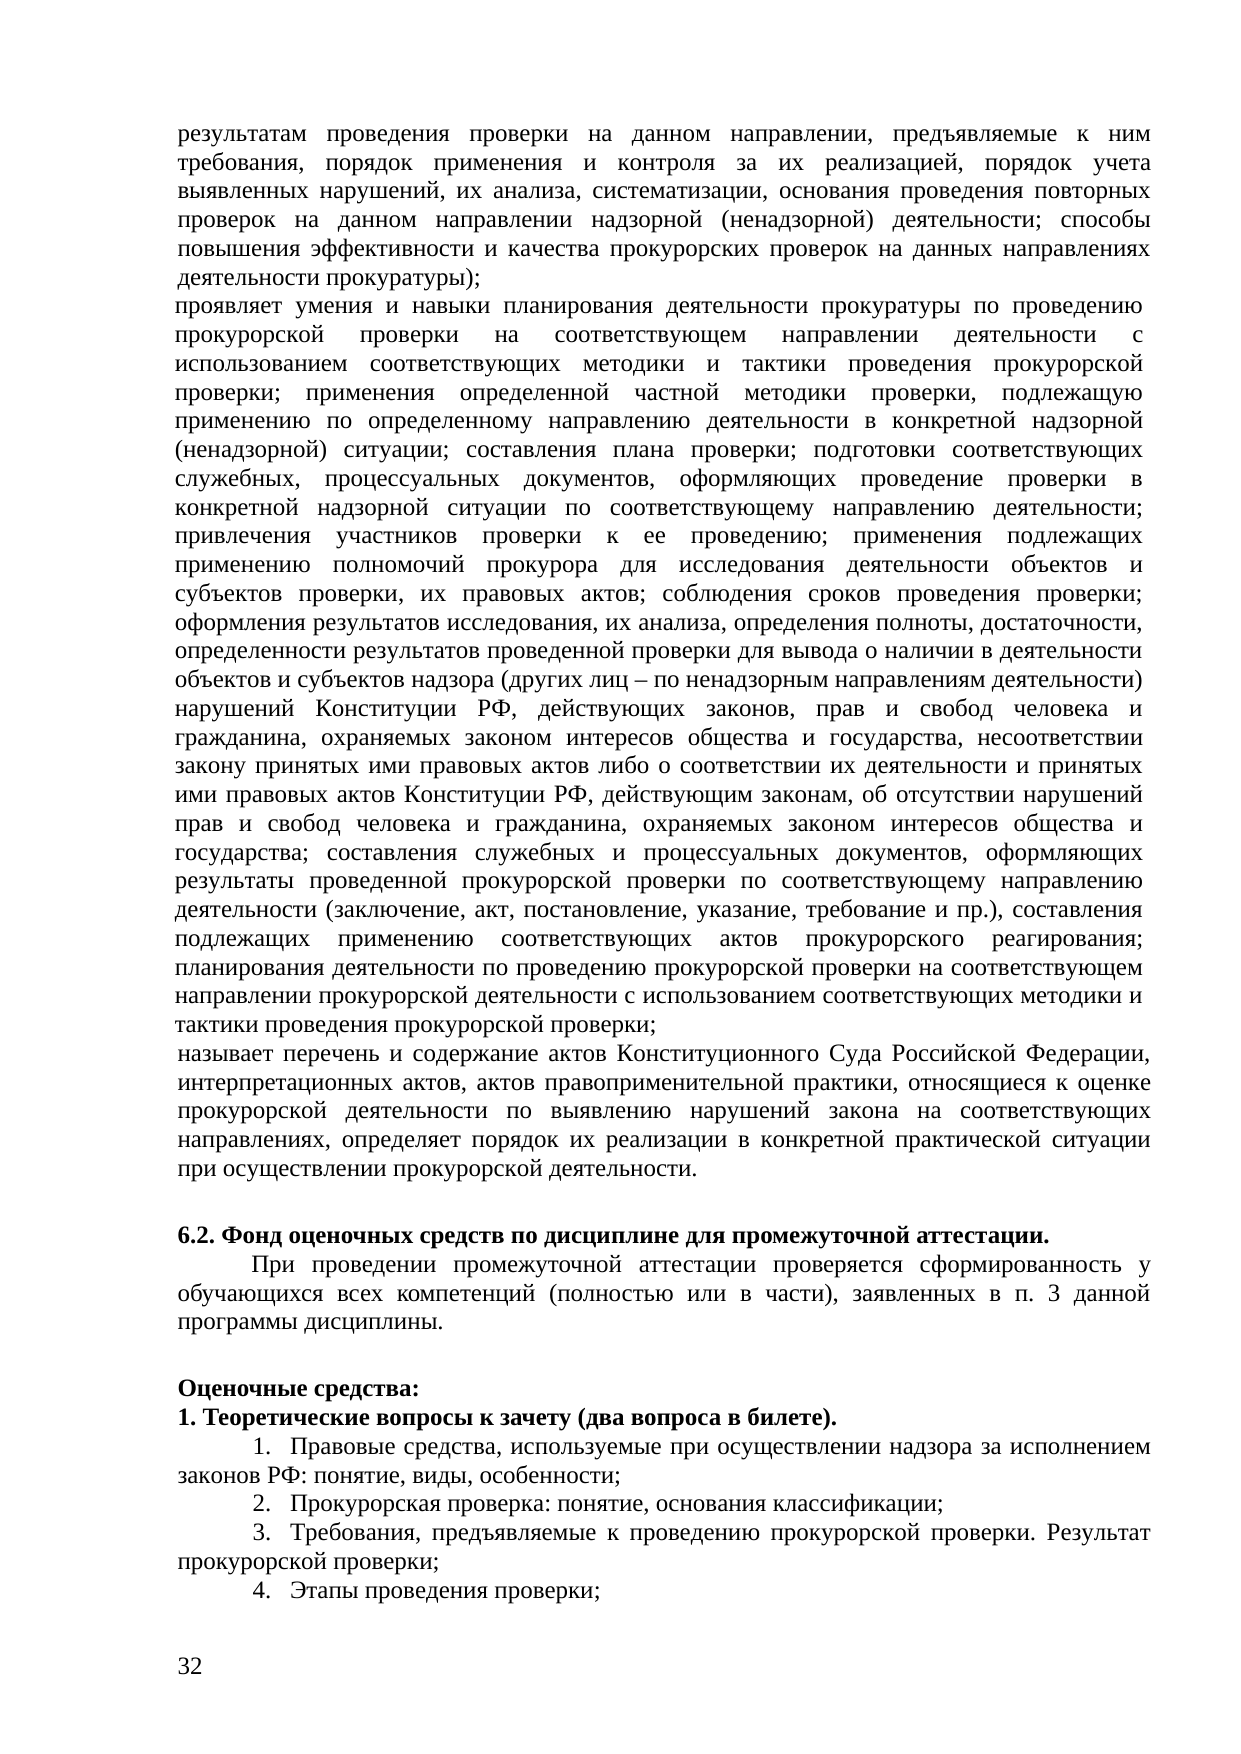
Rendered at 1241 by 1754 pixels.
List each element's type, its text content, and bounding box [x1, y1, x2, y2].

text При проведении промежуточной аттестации проверяется сформированность у обучающихся всех компетенций (полностью или в части), заявленных в п. 3 данной программы дисциплины. [177, 1249, 1152, 1335]
text 6.2. Фонд оценочных средств по дисциплине для промежуточной аттестации. [177, 1220, 1152, 1249]
list Требования, предъявляемые к проведению прокурорской проверки. Результат прокурорской проверки; [177, 1517, 1152, 1575]
text называет перечень и содержание актов Конституционного Суда Российской Федерации, интерпретационных актов, актов правоприменительной практики, относящиеся к оценке прокурорской деятельности по выявлению нарушений закона на соответствующих направлениях, определяет порядок их реализации в конкретной практической ситуации при осуществлении прокурорской деятельности. [177, 1038, 1152, 1182]
text Оценочные средства: [177, 1373, 1152, 1402]
text проявляет умения и навыки планирования деятельности прокуратуры по проведению прокурорской проверки на соответствующем направлении деятельности с использованием соответствующих методики и тактики проведения прокурорской проверки; применения определенной частной методики проверки, подлежащую применению по определенному направлению деятельности в конкретной надзорной (ненадзорной) ситуации; составления плана проверки; подготовки соответствующих служебных, процессуальных документов, оформляющих проведение проверки в конкретной надзорной ситуации по соответствующему направлению деятельности; привлечения участников проверки к ее проведению; применения подлежащих применению полномочий прокурора для исследования деятельности объектов и субъектов проверки, их правовых актов; соблюдения сроков проведения проверки; оформления результатов исследования, их анализа, определения полноты, достаточности, определенности результатов проведенной проверки для вывода о наличии в деятельности объектов и субъектов надзора (других лиц – по ненадзорным направлениям деятельности) нарушений Конституции РФ, действующих законов, прав и свобод человека и гражданина, охраняемых законом интересов общества и государства, несоответствии закону принятых ими правовых актов либо о соответствии их деятельности и принятых ими правовых актов Конституции РФ, действующим законам, об отсутствии нарушений прав и свобод человека и гражданина, охраняемых законом интересов общества и государства; составления служебных и процессуальных документов, оформляющих результаты проведенной прокурорской проверки по соответствующему направлению деятельности (заключение, акт, постановление, указание, требование и пр.), составления подлежащих применению соответствующих актов прокурорского реагирования; планирования деятельности по проведению прокурорской проверки на соответствующем направлении прокурорской деятельности с использованием соответствующих методики и тактики проведения прокурорской проверки; [174, 291, 1144, 1038]
list Правовые средства, используемые при осуществлении надзора за исполнением законов РФ: понятие, виды, особенности; [177, 1431, 1152, 1488]
list Этапы проведения проверки; [177, 1575, 1152, 1603]
text результатам проведения проверки на данном направлении, предъявляемые к ним требования, порядок применения и контроля за их реализацией, порядок учета выявленных нарушений, их анализа, систематизации, основания проведения повторных проверок на данном направлении надзорной (ненадзорной) деятельности; способы повышения эффективности и качества прокурорских проверок на данных направлениях деятельности прокуратуры); [177, 118, 1152, 291]
list Прокурорская проверка: понятие, основания классификации; [177, 1488, 1152, 1517]
text 1. Теоретические вопросы к зачету (два вопроса в билете). [177, 1402, 1152, 1431]
